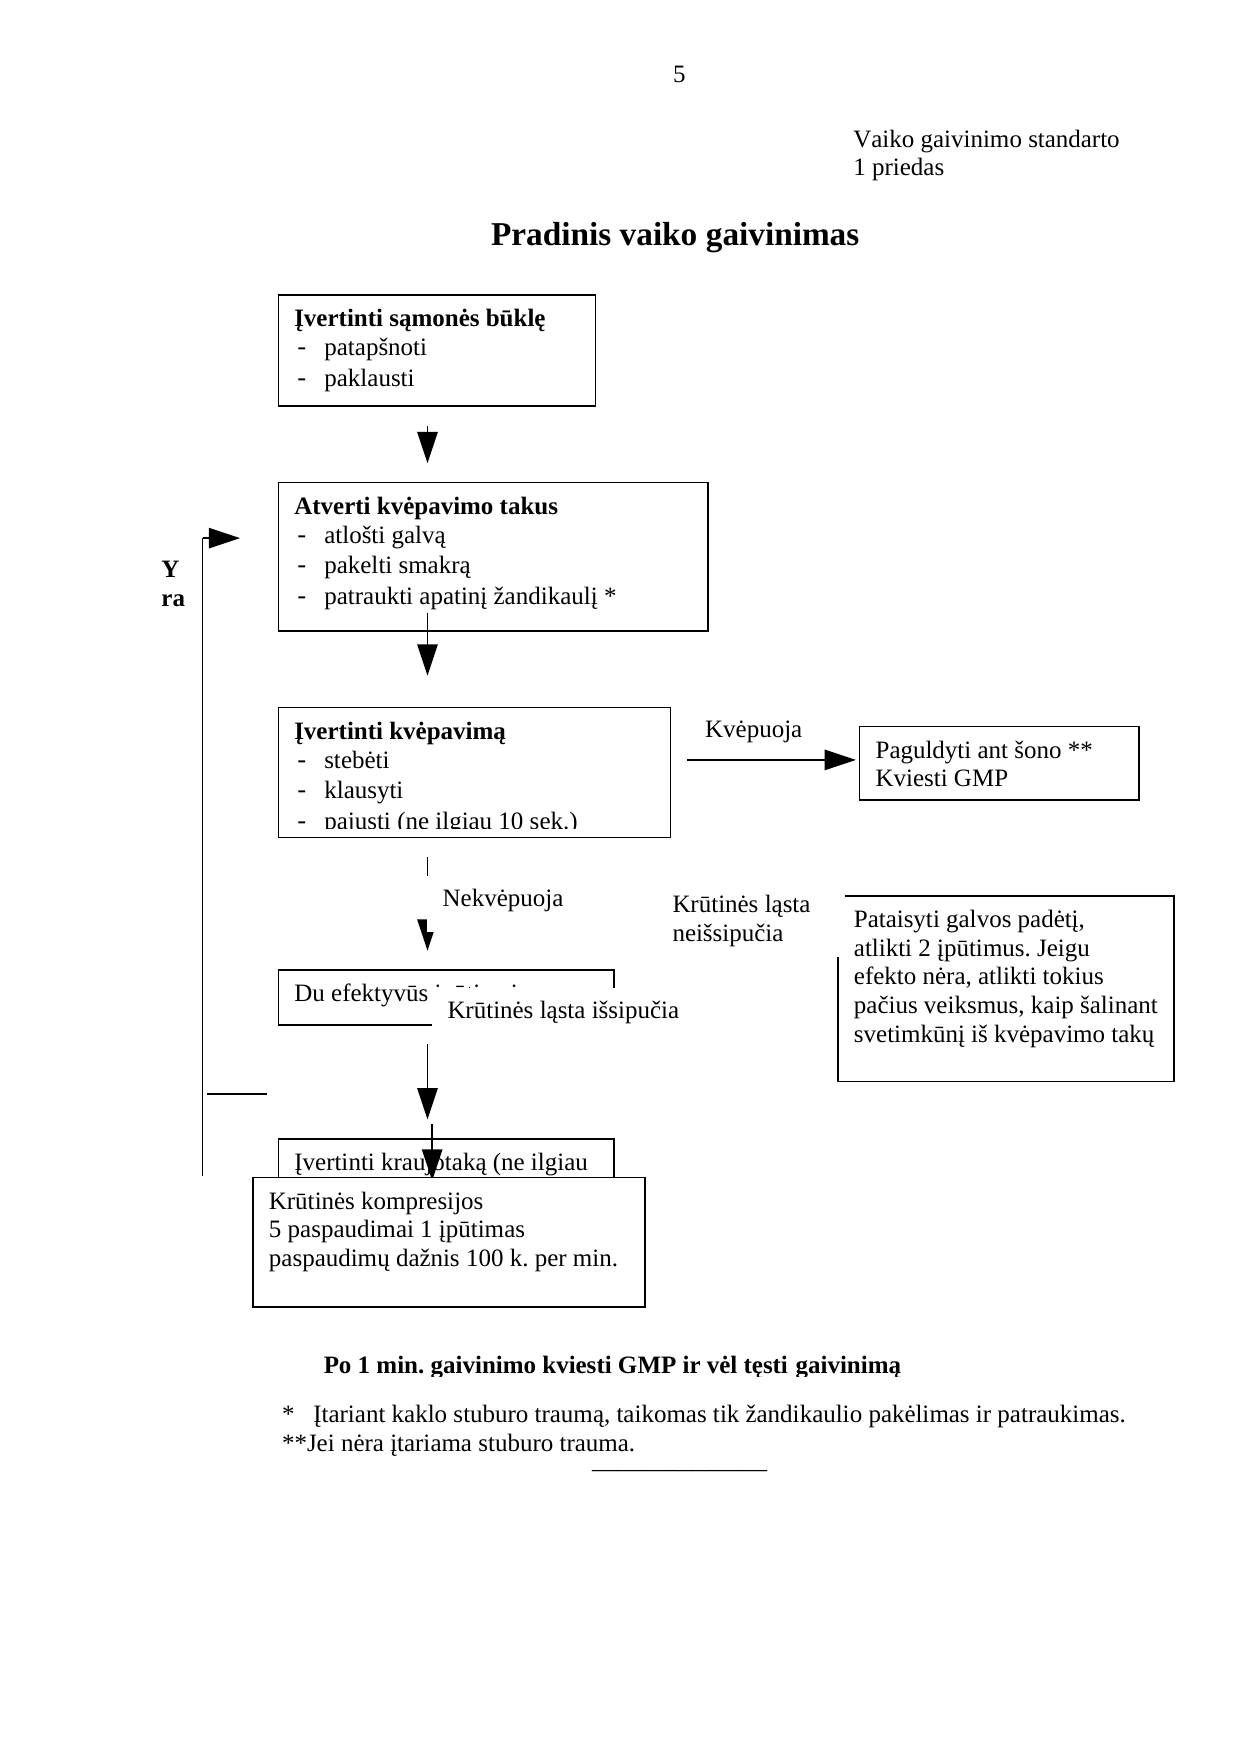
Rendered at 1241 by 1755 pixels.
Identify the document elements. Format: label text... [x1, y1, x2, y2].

text Vaiko gaivinimo standarto [853, 124, 1185, 152]
text - patraukti apatinį žandikaulį * [294, 581, 692, 612]
text Krūtinės ląsta [672, 889, 830, 918]
text ______________ [177, 1445, 1181, 1474]
text 5 paspaudimai 1 įpūtimas paspaudimų dažnis 100 k. per min. [269, 1214, 629, 1272]
text Paguldyti ant šono ** [875, 735, 1123, 763]
text - paklausti [294, 363, 580, 394]
text Įvertinti kraujotaką (ne ilgiau 10 sek.) [433, 1147, 598, 1177]
text Nekvėpuoja [442, 883, 619, 912]
text * Įtariant kaklo stuburo traumą, taikomas tik žandikaulio pakėlimas ir patraukimas. [282, 1399, 1197, 1428]
text Po 1 min. gaivinimo kviesti GMP ir vėl tęsti gaivinimą [323, 1343, 1212, 1376]
text Atverti kvėpavimo takus [294, 491, 692, 520]
text Įvertinti kraujotaką (ne ilgiau 10 sek.) [294, 1147, 431, 1177]
text Įvertinti sąmonės būklę [294, 303, 580, 332]
text Yra [161, 554, 187, 611]
text - klausyti [294, 776, 655, 806]
text Krūtinės kompresijos [269, 1186, 629, 1214]
text Pradinis vaiko gaivinimas [177, 214, 1181, 252]
text Krūtinės ląsta išsipučia [447, 996, 717, 1024]
text neišsipučia [672, 918, 830, 947]
text - pakelti smakrą [294, 551, 692, 581]
text Įvertinti kvėpavimą [294, 716, 655, 745]
text Kvėpuoja [705, 714, 825, 743]
text - stebėti [294, 745, 655, 776]
text atlikti 2 įpūtimus. Jeigu efekto nėra, atlikti tokius pačius veiksmus, kaip šalinant svetimkūnį iš kvėpavimo takų [854, 933, 1158, 1048]
text **Jei nėra įtariama stuburo trauma. [282, 1428, 1197, 1457]
text - patapšnoti [294, 332, 580, 363]
text 1 priedas [853, 152, 1185, 181]
text Kviesti GMP [875, 763, 1123, 792]
text Du efektyvūs įpūtimai [294, 978, 598, 1007]
text Pataisyti galvos padėtį, [854, 904, 1158, 933]
text - pajusti (ne ilgiau 10 sek.) [294, 806, 655, 829]
text - atlošti galvą [294, 520, 692, 551]
